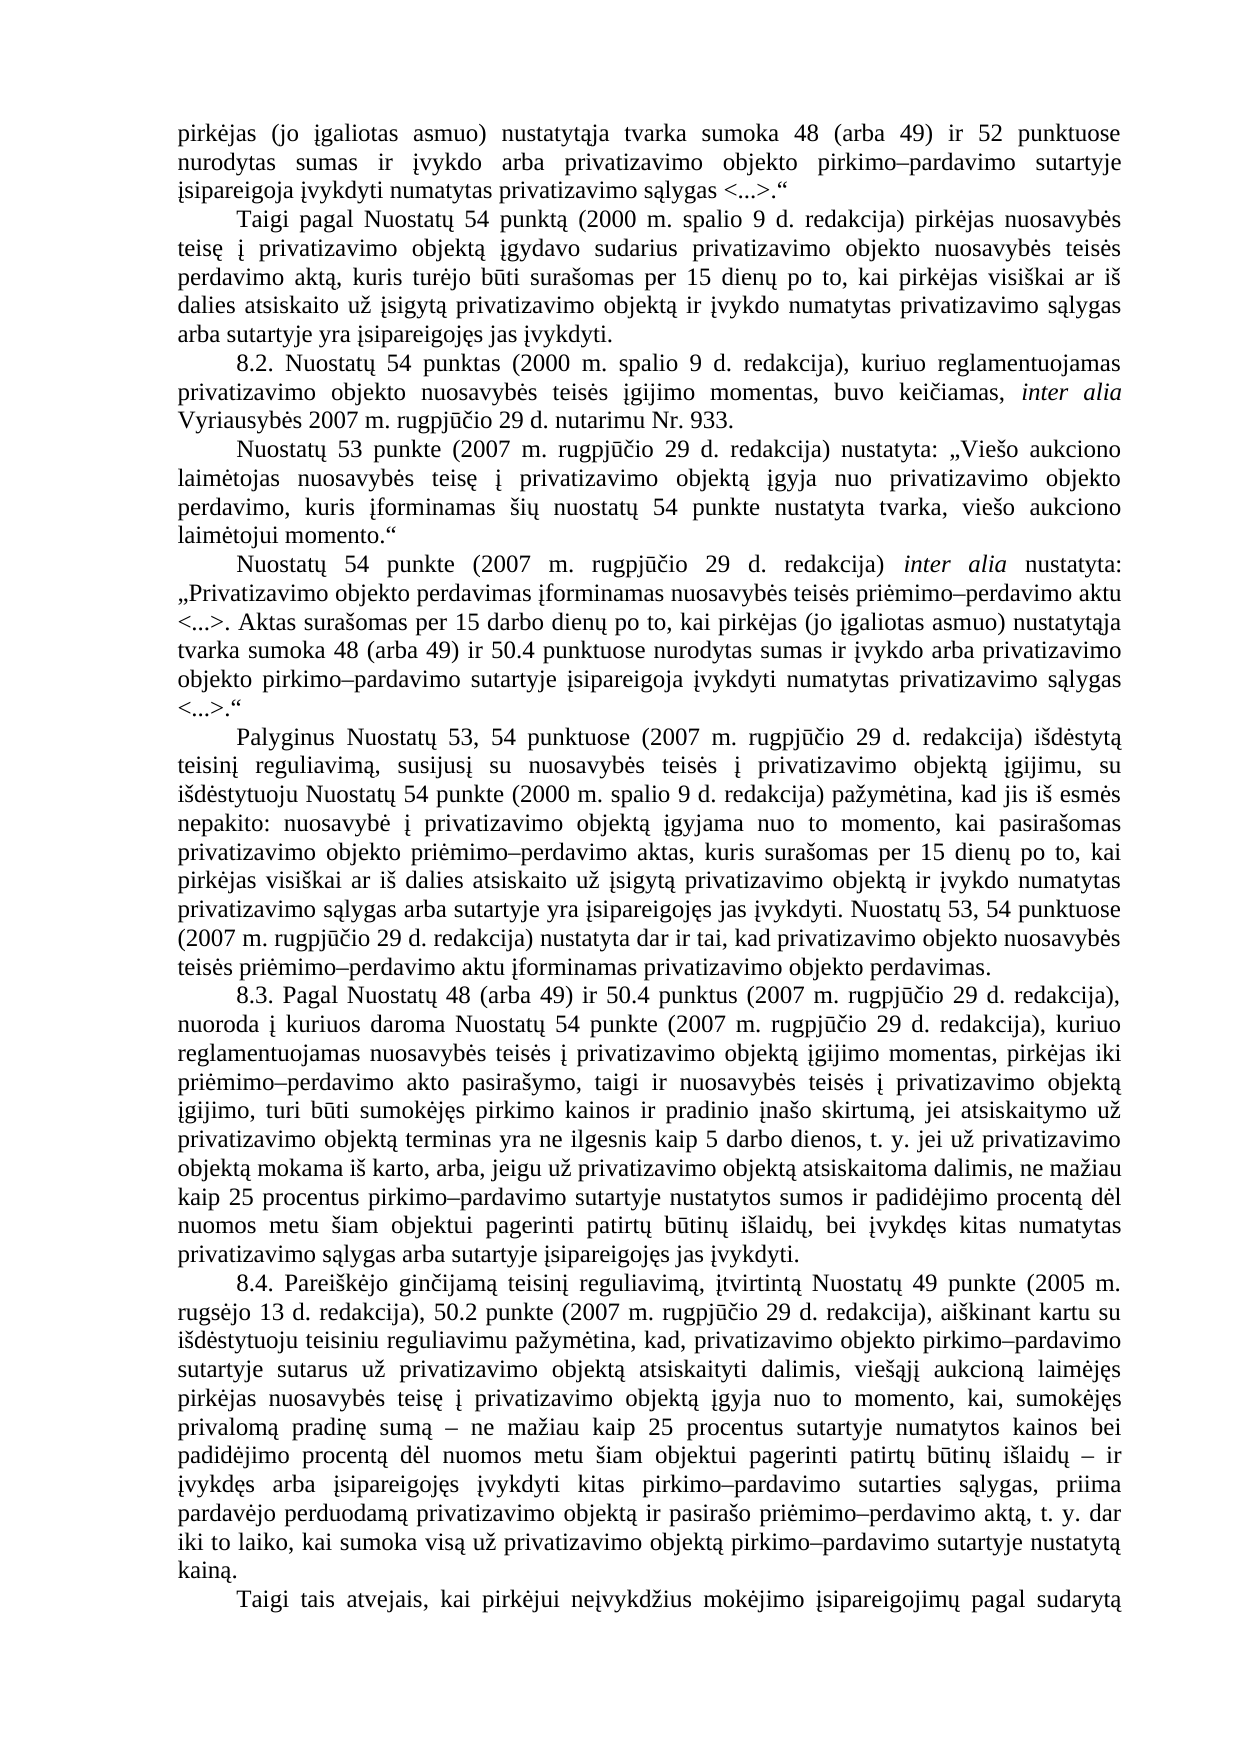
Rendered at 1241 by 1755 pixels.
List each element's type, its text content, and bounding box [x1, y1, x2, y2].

text pirkėjas (jo įgaliotas asmuo) nustatytąja tvarka sumoka 48 (arba 49) ir 52 punktuose nurodytas sumas ir įvykdo arba privatizavimo objekto pirkimo–pardavimo sutartyje įsipareigoja įvykdyti numatytas privatizavimo sąlygas <...>.“ [177, 118, 1122, 204]
text Nuostatų 53 punkte (2007 m. rugpjūčio 29 d. redakcija) nustatyta: „Viešo aukciono laimėtojas nuosavybės teisę į privatizavimo objektą įgyja nuo privatizavimo objekto perdavimo, kuris įforminamas šių nuostatų 54 punkte nustatyta tvarka, viešo aukciono laimėtojui momento.“ [177, 434, 1122, 549]
text Taigi pagal Nuostatų 54 punktą (2000 m. spalio 9 d. redakcija) pirkėjas nuosavybės teisę į privatizavimo objektą įgydavo sudarius privatizavimo objekto nuosavybės teisės perdavimo aktą, kuris turėjo būti surašomas per 15 dienų po to, kai pirkėjas visiškai ar iš dalies atsiskaito už įsigytą privatizavimo objektą ir įvykdo numatytas privatizavimo sąlygas arba sutartyje yra įsipareigojęs jas įvykdyti. [177, 204, 1122, 348]
text 8.4. Pareiškėjo ginčijamą teisinį reguliavimą, įtvirtintą Nuostatų 49 punkte (2005 m. rugsėjo 13 d. redakcija), 50.2 punkte (2007 m. rugpjūčio 29 d. redakcija), aiškinant kartu su išdėstytuoju teisiniu reguliavimu pažymėtina, kad, privatizavimo objekto pirkimo–pardavimo sutartyje sutarus už privatizavimo objektą atsiskaityti dalimis, viešąjį aukcioną laimėjęs pirkėjas nuosavybės teisę į privatizavimo objektą įgyja nuo to momento, kai, sumokėjęs privalomą pradinę sumą – ne mažiau kaip 25 procentus sutartyje numatytos kainos bei padidėjimo procentą dėl nuomos metu šiam objektui pagerinti patirtų būtinų išlaidų – ir įvykdęs arba įsipareigojęs įvykdyti kitas pirkimo–pardavimo sutarties sąlygas, priima pardavėjo perduodamą privatizavimo objektą ir pasirašo priėmimo–perdavimo aktą, t. y. dar iki to laiko, kai sumoka visą už privatizavimo objektą pirkimo–pardavimo sutartyje nustatytą kainą. [177, 1268, 1122, 1584]
text Taigi tais atvejais, kai pirkėjui neįvykdžius mokėjimo įsipareigojimų pagal sudarytą [177, 1584, 1122, 1613]
text 8.2. Nuostatų 54 punktas (2000 m. spalio 9 d. redakcija), kuriuo reglamentuojamas privatizavimo objekto nuosavybės teisės įgijimo momentas, buvo keičiamas, inter alia Vyriausybės 2007 m. rugpjūčio 29 d. nutarimu Nr. 933. [177, 348, 1122, 434]
text 8.3. Pagal Nuostatų 48 (arba 49) ir 50.4 punktus (2007 m. rugpjūčio 29 d. redakcija), nuoroda į kuriuos daroma Nuostatų 54 punkte (2007 m. rugpjūčio 29 d. redakcija), kuriuo reglamentuojamas nuosavybės teisės į privatizavimo objektą įgijimo momentas, pirkėjas iki priėmimo–perdavimo akto pasirašymo, taigi ir nuosavybės teisės į privatizavimo objektą įgijimo, turi būti sumokėjęs pirkimo kainos ir pradinio įnašo skirtumą, jei atsiskaitymo už privatizavimo objektą terminas yra ne ilgesnis kaip 5 darbo dienos, t. y. jei už privatizavimo objektą mokama iš karto, arba, jeigu už privatizavimo objektą atsiskaitoma dalimis, ne mažiau kaip 25 procentus pirkimo–pardavimo sutartyje nustatytos sumos ir padidėjimo procentą dėl nuomos metu šiam objektui pagerinti patirtų būtinų išlaidų, bei įvykdęs kitas numatytas privatizavimo sąlygas arba sutartyje įsipareigojęs jas įvykdyti. [177, 981, 1122, 1268]
text Palyginus Nuostatų 53, 54 punktuose (2007 m. rugpjūčio 29 d. redakcija) išdėstytą teisinį reguliavimą, susijusį su nuosavybės teisės į privatizavimo objektą įgijimu, su išdėstytuoju Nuostatų 54 punkte (2000 m. spalio 9 d. redakcija) pažymėtina, kad jis iš esmės nepakito: nuosavybė į privatizavimo objektą įgyjama nuo to momento, kai pasirašomas privatizavimo objekto priėmimo–perdavimo aktas, kuris surašomas per 15 dienų po to, kai pirkėjas visiškai ar iš dalies atsiskaito už įsigytą privatizavimo objektą ir įvykdo numatytas privatizavimo sąlygas arba sutartyje yra įsipareigojęs jas įvykdyti. Nuostatų 53, 54 punktuose (2007 m. rugpjūčio 29 d. redakcija) nustatyta dar ir tai, kad privatizavimo objekto nuosavybės teisės priėmimo–perdavimo aktu įforminamas privatizavimo objekto perdavimas. [177, 722, 1122, 981]
text Nuostatų 54 punkte (2007 m. rugpjūčio 29 d. redakcija) inter alia nustatyta: „Privatizavimo objekto perdavimas įforminamas nuosavybės teisės priėmimo–perdavimo aktu <...>. Aktas surašomas per 15 darbo dienų po to, kai pirkėjas (jo įgaliotas asmuo) nustatytąja tvarka sumoka 48 (arba 49) ir 50.4 punktuose nurodytas sumas ir įvykdo arba privatizavimo objekto pirkimo–pardavimo sutartyje įsipareigoja įvykdyti numatytas privatizavimo sąlygas <...>.“ [177, 549, 1122, 722]
